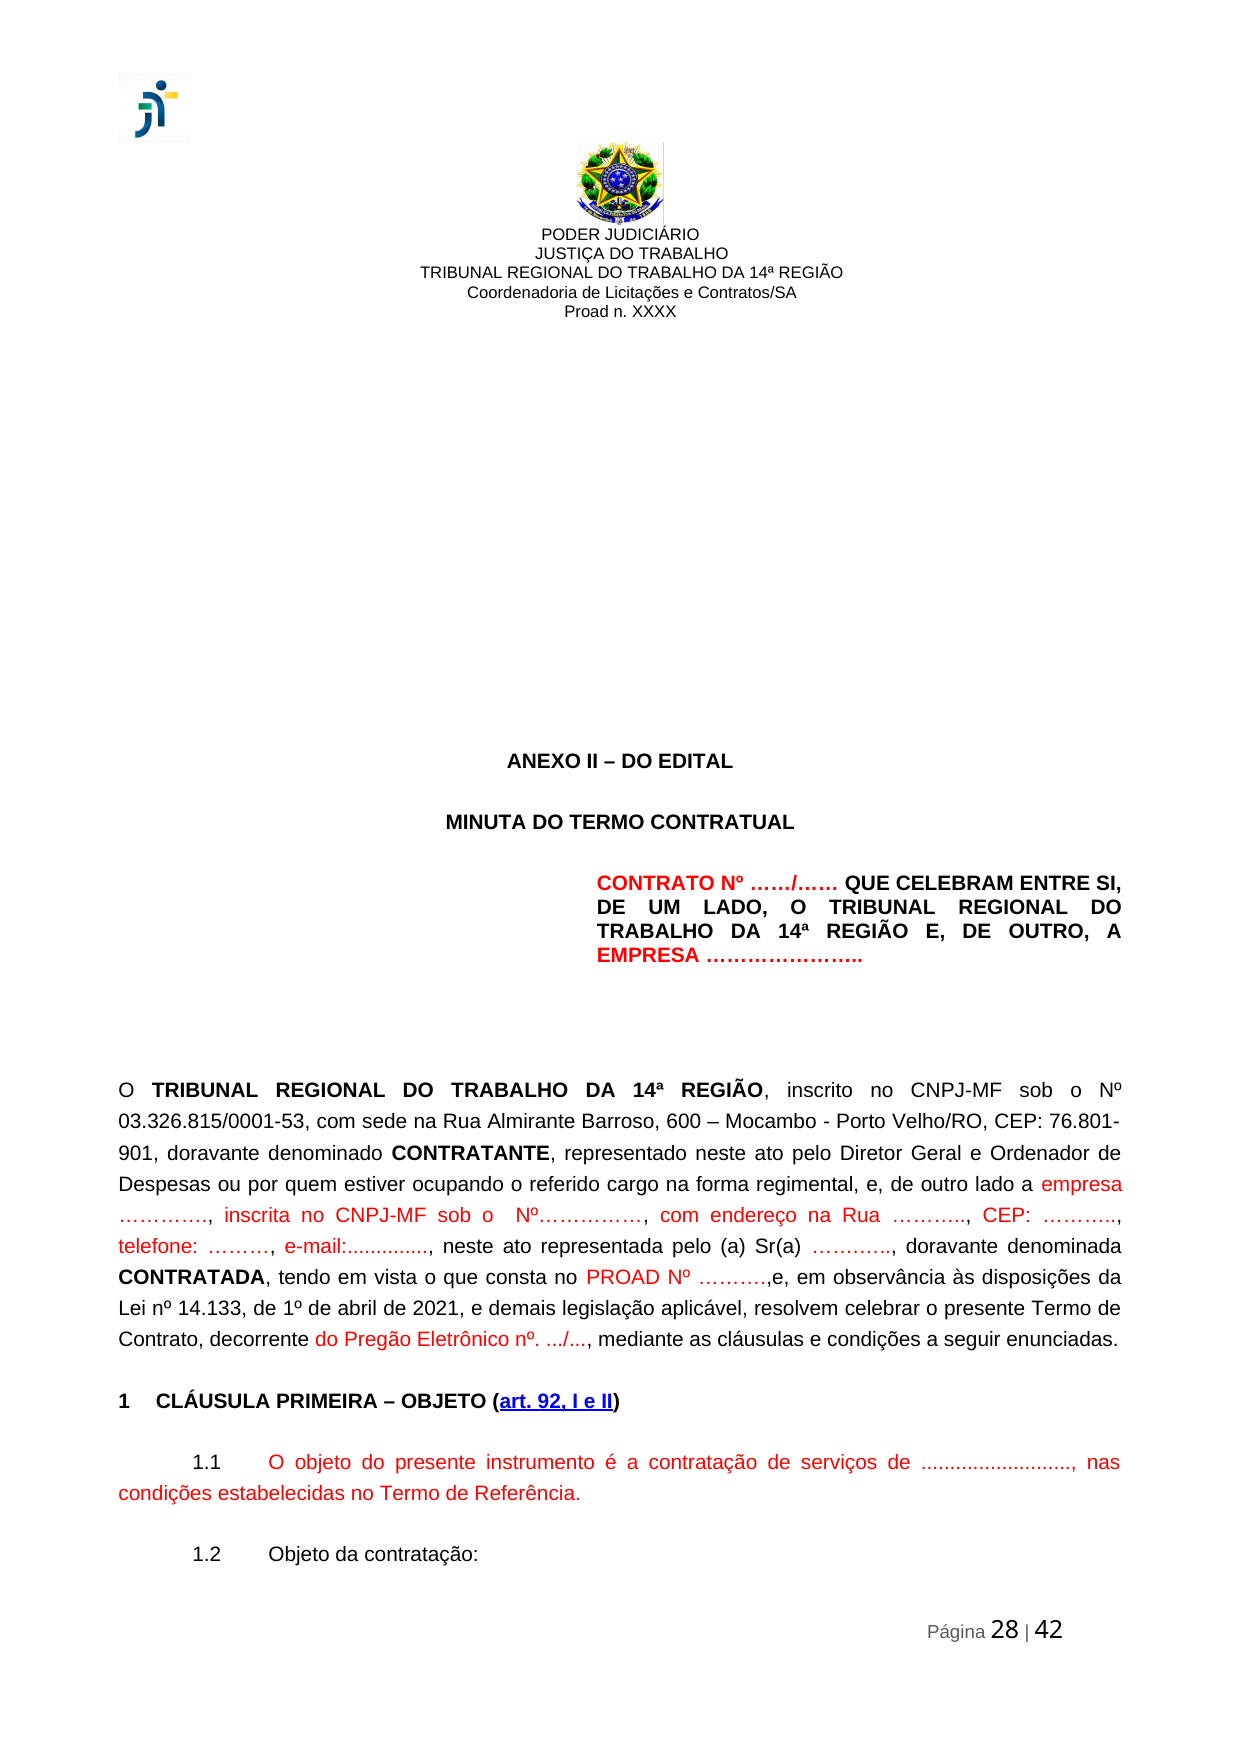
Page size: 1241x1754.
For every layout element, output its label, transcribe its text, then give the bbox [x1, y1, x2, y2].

list CLÁUSULA PRIMEIRA – OBJETO (art. 92, I e II) [118, 1388, 1122, 1412]
text O TRIBUNAL REGIONAL DO TRABALHO DA 14ª REGIÃO, inscrito no CNPJ-MF sob o Nº 03.326.815/0001-53, com sede na Rua Almirante Barroso, 600 – Mocambo - Porto Velho/RO, CEP: 76.801-901, doravante denominado CONTRATANTE, representado neste ato pelo Diretor Geral e Ordenador de Despesas ou por quem estiver ocupando o referido cargo na forma regimental, e, de outro lado a empresa …………., inscrita no CNPJ-MF sob o Nº……………, com endereço na Rua ……….., CEP: ……….., telefone: ………, e-mail:.............., neste ato representada pelo (a) Sr(a) …….….., doravante denominada CONTRATADA, tendo em vista o que consta no PROAD Nº ……….,e, em observância às disposições da Lei nº 14.133, de 1º de abril de 2021, e demais legislação aplicável, resolvem celebrar o presente Termo de Contrato, decorrente do Pregão Eletrônico nº. .../..., mediante as cláusulas e condições a seguir enunciadas. [118, 1078, 1122, 1351]
picture [118, 73, 192, 143]
text MINUTA DO TERMO CONTRATUAL [118, 810, 1122, 834]
text ANEXO II – DO EDITAL [118, 749, 1122, 773]
text CONTRATO Nº ……/…… QUE CELEBRAM ENTRE SI, DE UM LADO, O TRIBUNAL REGIONAL DO TRABALHO DA 14ª REGIÃO E, DE OUTRO, A EMPRESA ………………….. [597, 871, 1122, 967]
picture [576, 142, 664, 225]
list O objeto do presente instrumento é a contratação de serviços de .........................., nas condições estabelecidas no Termo de Referência. [118, 1449, 1122, 1505]
list Objeto da contratação: [118, 1542, 1122, 1566]
